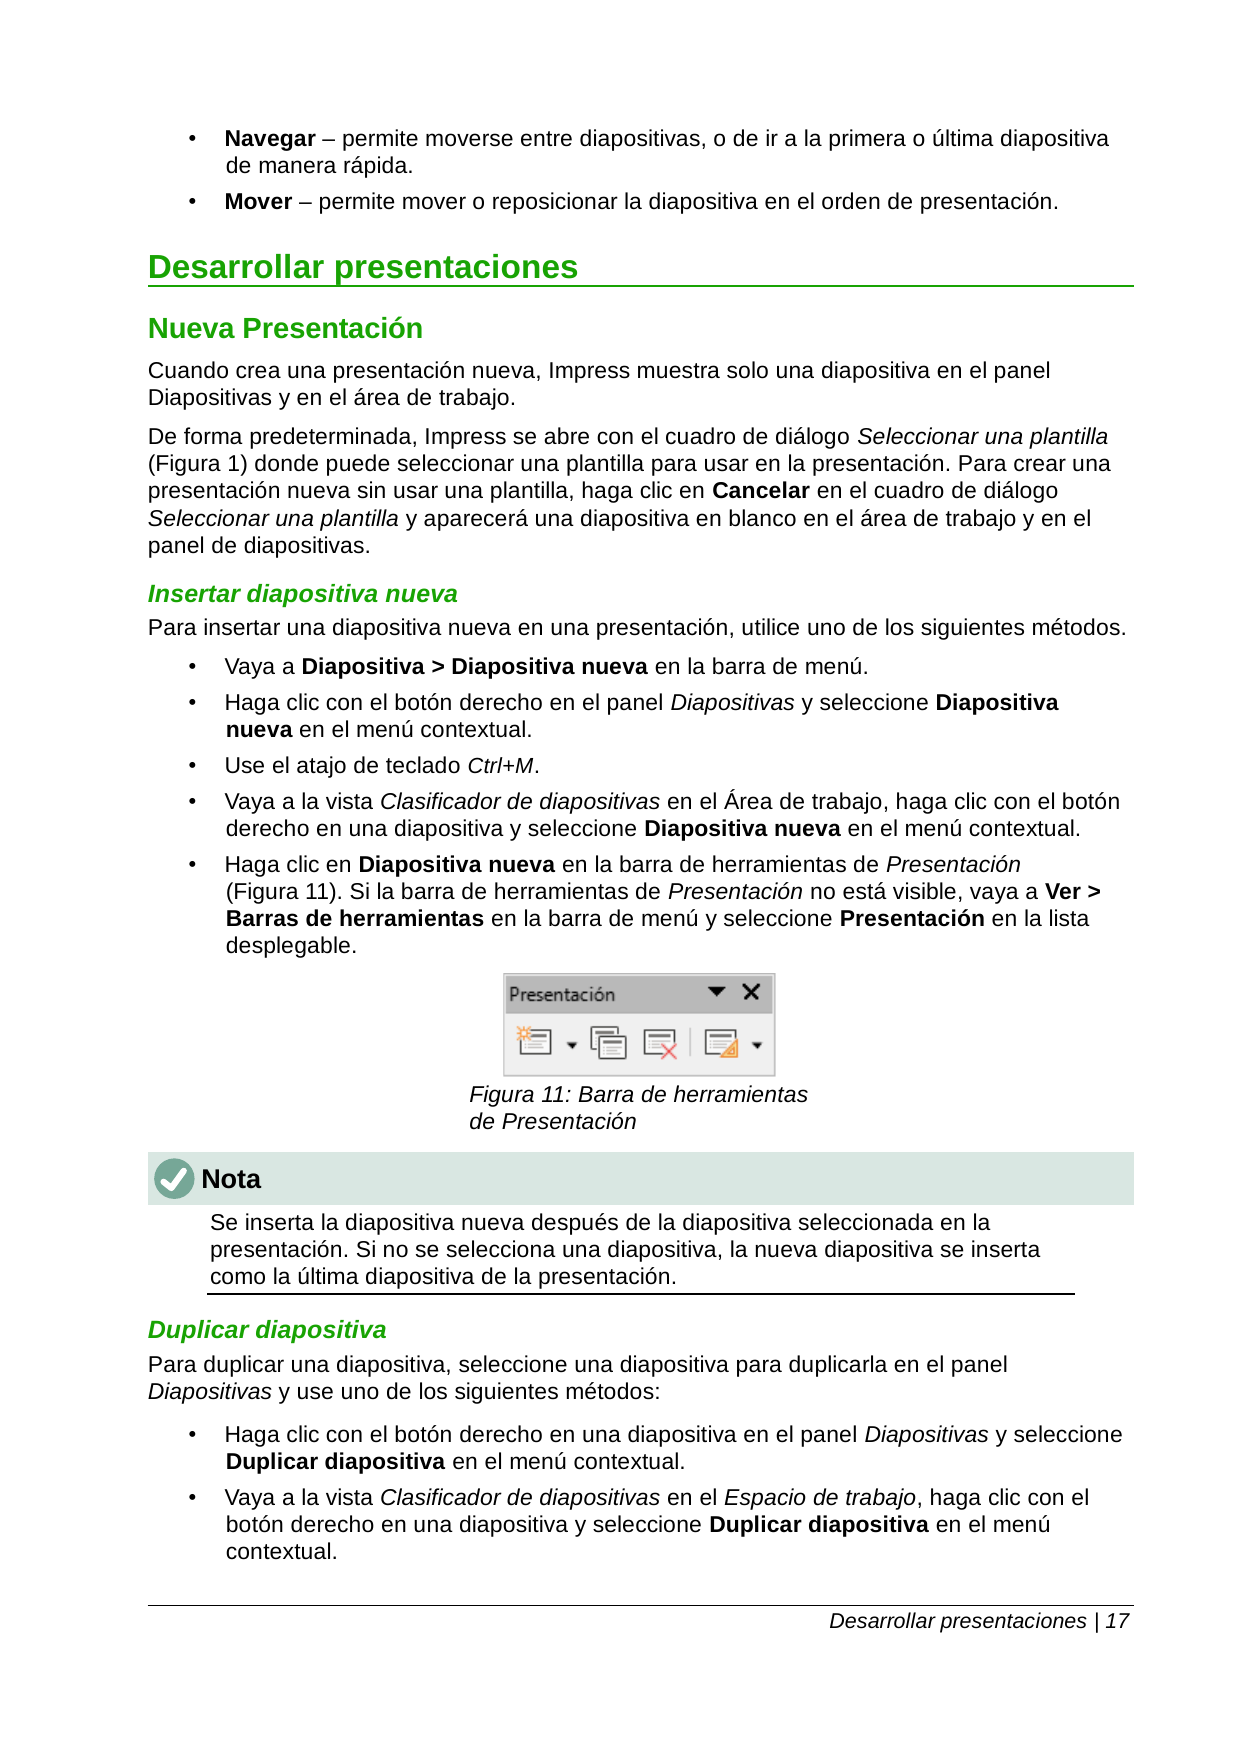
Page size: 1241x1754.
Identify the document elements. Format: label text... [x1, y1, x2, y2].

subtitle Nota [148, 1152, 1134, 1205]
text Para duplicar una diapositiva, seleccione una diapositiva para duplicarla en el panel Diapositivas y use uno de los siguientes métodos: [148, 1350, 1134, 1404]
list Use el atajo de teclado Ctrl+M. [185, 749, 1134, 779]
subtitle Nueva Presentación [148, 311, 1134, 344]
subtitle Desarrollar presentaciones [148, 246, 1134, 285]
text De forma predeterminada, Impress se abre con el cuadro de diálogo Seleccionar una plantilla (Figura 1) donde puede seleccionar una plantilla para usar en la presentación. Para crear una presentación nueva sin usar una plantilla, haga clic en Cancelar en el cuadro de diálogo Seleccionar una plantilla y aparecerá una diapositiva en blanco en el área de trabajo y en el panel de diapositivas. [148, 423, 1134, 558]
subtitle Duplicar diapositiva [148, 1315, 1134, 1344]
text Se inserta la diapositiva nueva después de la diapositiva seleccionada en la presentación. Si no se selecciona una diapositiva, la nueva diapositiva se inserta como la última diapositiva de la presentación. [207, 1205, 1075, 1293]
list Para insertar una diapositiva nueva en una presentación, utilice uno de los siguientes métodos. [148, 614, 1134, 641]
list Navegar – permite moverse entre diapositivas, o de ir a la primera o última diapositiva de manera rápida. [185, 121, 1134, 178]
list Mover – permite mover o reposicionar la diapositiva en el orden de presentación. [185, 184, 1134, 217]
list Haga clic con el botón derecho en una diapositiva en el panel Diapositivas y seleccione Duplicar diapositiva en el menú contextual. [185, 1417, 1134, 1474]
list Haga clic en Diapositiva nueva en la barra de herramientas de Presentación (Figura 11). Si la barra de herramientas de Presentación no está visible, vaya a Ver > Barras de herramientas en la barra de menú y seleccione Presentación en la lista desplegable. [185, 848, 1134, 962]
list Vaya a la vista Clasificador de diapositivas en el Espacio de trabajo, haga clic con el botón derecho en una diapositiva y seleccione Duplicar diapositiva en el menú contextual. [185, 1480, 1134, 1567]
list Vaya a la vista Clasificador de diapositivas en el Área de trabajo, haga clic con el botón derecho en una diapositiva y seleccione Diapositiva nueva en el menú contextual. [185, 784, 1134, 842]
list Vaya a Diapositiva > Diapositiva nueva en la barra de menú. [185, 650, 1134, 680]
text Cuando crea una presentación nueva, Impress muestra solo una diapositiva en el panel Diapositivas y en el área de trabajo. [148, 356, 1134, 410]
list Haga clic con el botón derecho en el panel Diapositivas y seleccione Diapositiva nueva en el menú contextual. [185, 686, 1134, 743]
picture [503, 973, 779, 1080]
text Figura 11: Barra de herramientas de Presentación [469, 974, 813, 1134]
subtitle Insertar diapositiva nueva [148, 579, 1134, 608]
